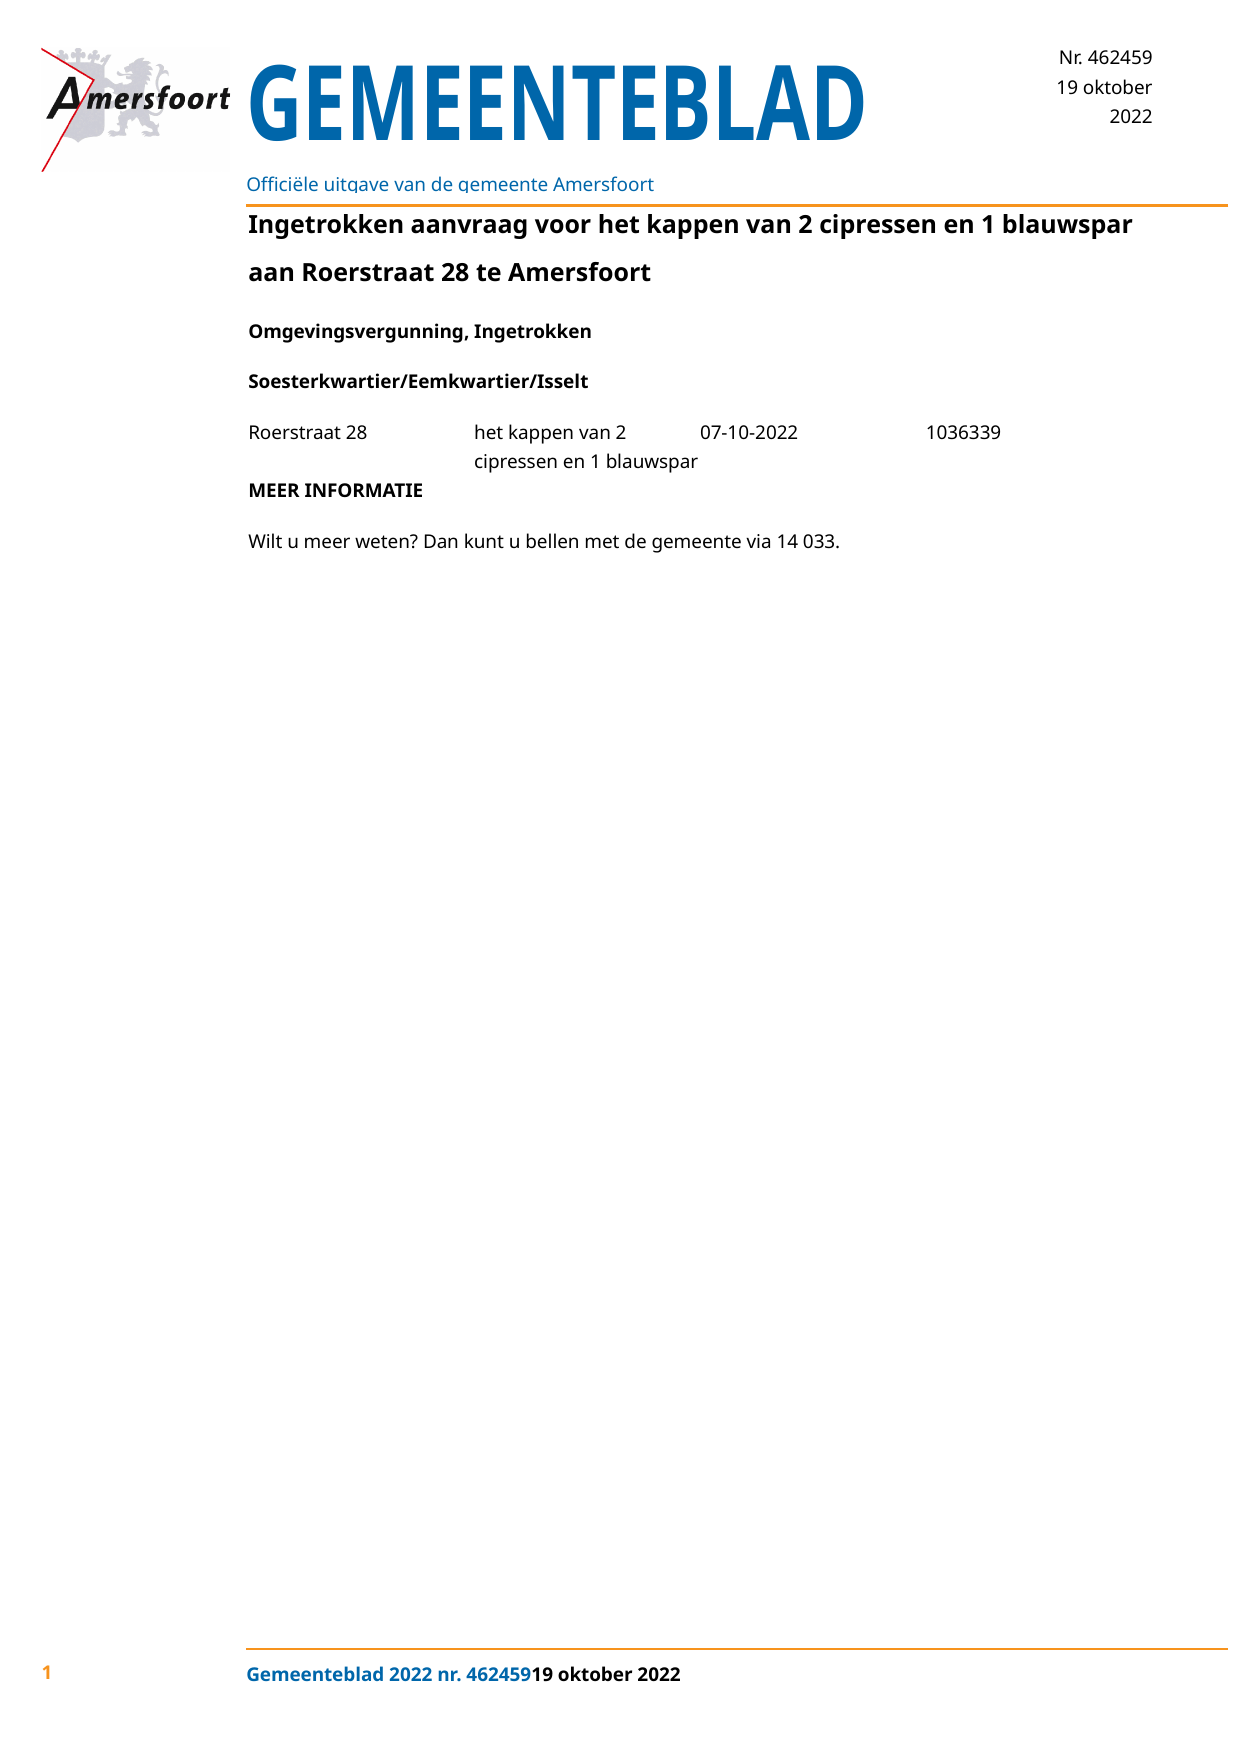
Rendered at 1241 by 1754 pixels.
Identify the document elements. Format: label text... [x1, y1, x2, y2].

text MEER INFORMATIE [248, 477, 1152, 503]
picture [41, 47, 231, 172]
table_header Roerstraat 28 [248, 419, 474, 474]
text Ingetrokken aanvraag voor het kappen van 2 cipressen en 1 blauwspar aan Roerstraat 28 te Amersfoort [248, 207, 1152, 288]
text Omgevingsvergunning, Ingetrokken [248, 318, 1152, 344]
table_header het kappen van 2 cipressen en 1 blauwspar [474, 419, 700, 474]
table_header 07-10-2022 [700, 419, 926, 474]
text Soesterkwartier/Eemkwartier/Isselt [248, 368, 1152, 394]
table_header 1036339 [926, 419, 1152, 474]
text Wilt u meer weten? Dan kunt u bellen met de gemeente via 14 033. [248, 528, 1152, 553]
